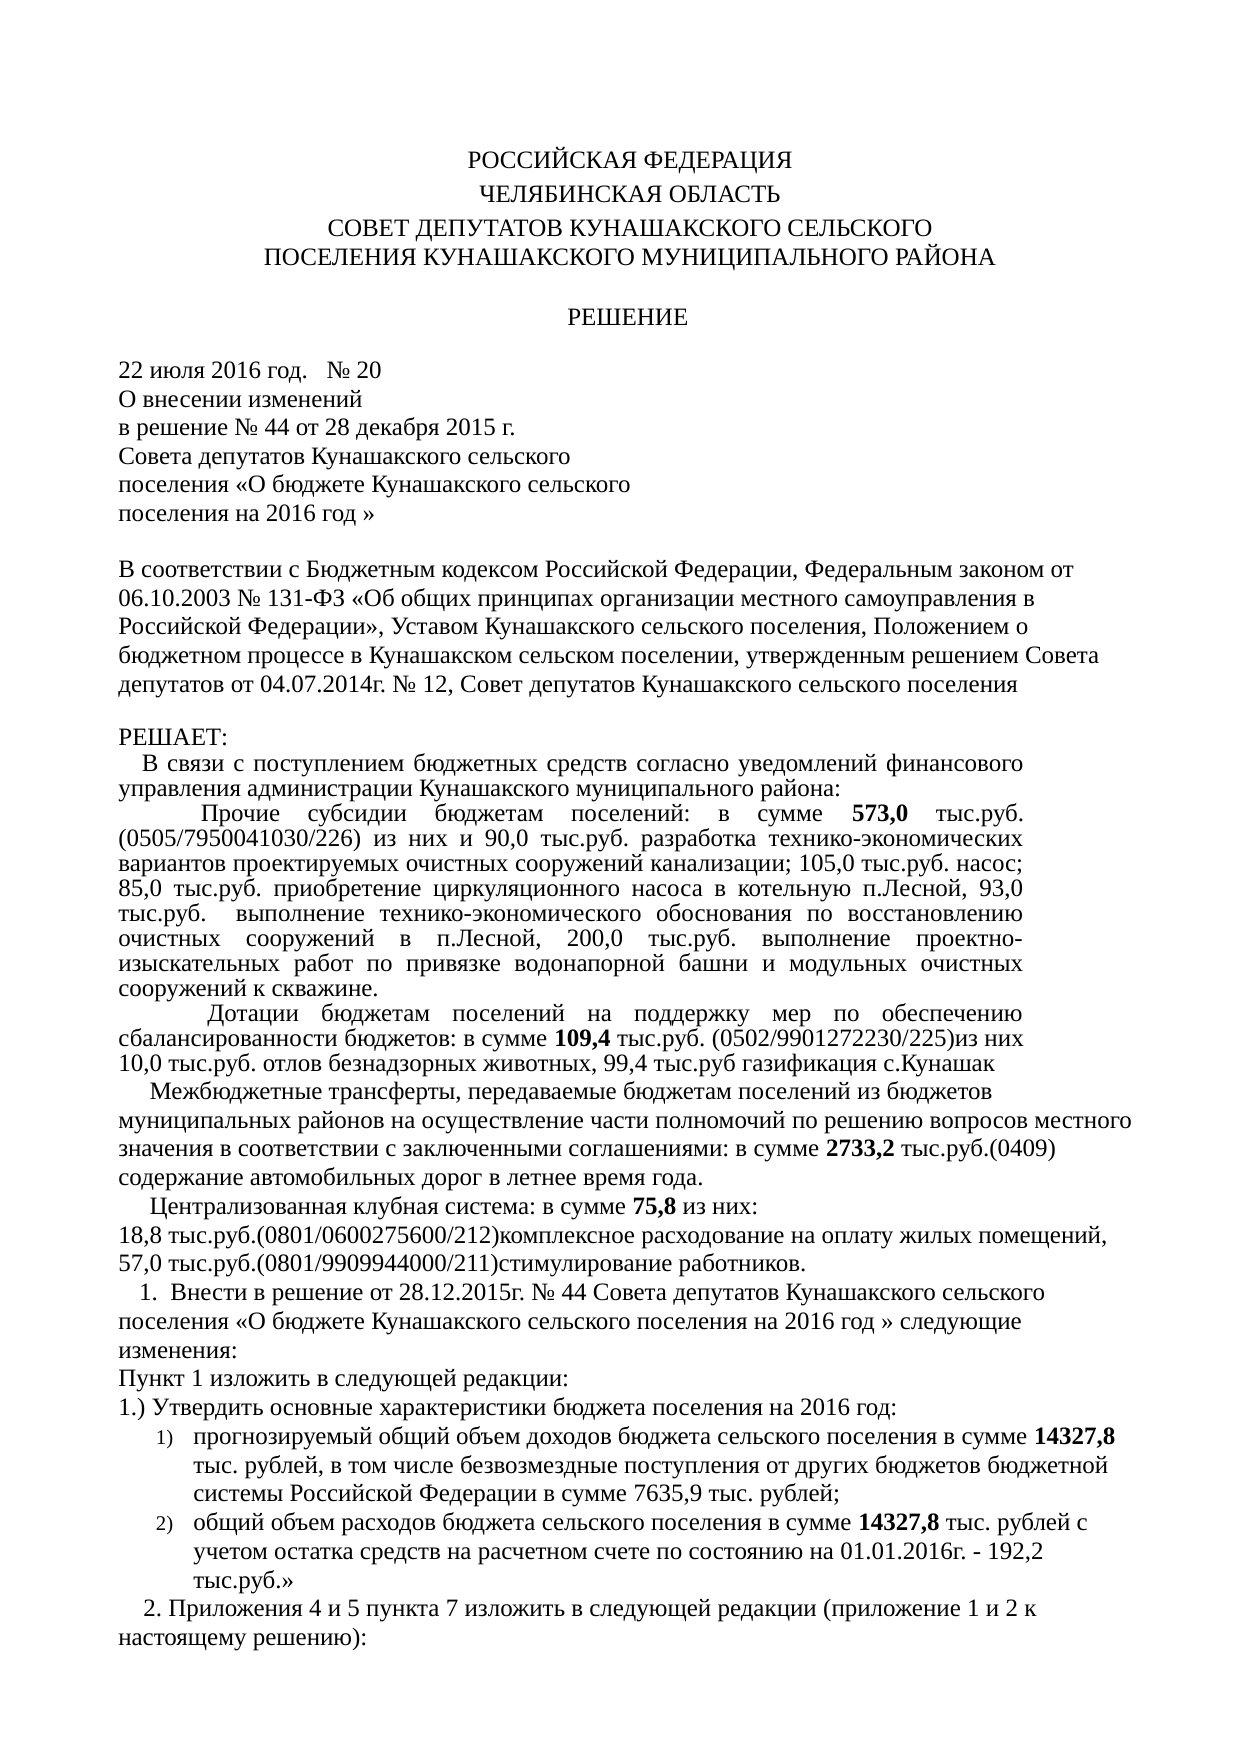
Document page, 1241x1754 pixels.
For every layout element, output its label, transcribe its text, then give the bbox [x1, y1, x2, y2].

text Совета депутатов Кунашакского сельского [118, 441, 1137, 470]
text Межбюджетные трансферты, передаваемые бюджетам поселений из бюджетов муниципальных районов на осуществление части полномочий по решению вопросов местного значения в соответствии с заключенными соглашениями: в сумме 2733,2 тыс.руб.(0409) содержание автомобильных дорог в летнее время года. [118, 1076, 1137, 1191]
text В связи с поступлением бюджетных средств согласно уведомлений финансового управления администрации Кунашакского муниципального района: [118, 751, 1024, 801]
text О внесении изменений [118, 384, 1137, 413]
text СОВЕТ ДЕПУТАТОВ КУНАШАКСКОГО СЕЛЬСКОГО ПОСЕЛЕНИЯ КУНАШАКСКОГО МУНИЦИПАЛЬНОГО РАЙОНА [251, 213, 1008, 271]
text 22 июля 2016 год. № 20 [118, 356, 1137, 384]
list общий объем расходов бюджета сельского поселения в сумме 14327,8 тыс. рублей с учетом остатка средств на расчетном счете по состоянию на 01.01.2016г. - 192,2 тыс.руб.» [156, 1507, 1137, 1593]
text Дотации бюджетам поселений на поддержку мер по обеспечению сбалансированности бюджетов: в сумме 109,4 тыс.руб. (0502/9901272230/225)из них 10,0 тыс.руб. отлов безнадзорных животных, 99,4 тыс.руб газификация с.Кунашак [118, 1001, 1024, 1076]
text поселения на 2016 год » [118, 498, 1137, 527]
list прогнозируемый общий объем доходов бюджета сельского поселения в сумме 14327,8 тыс. рублей, в том числе безвозмездные поступления от других бюджетов бюджетной системы Российской Федерации в сумме 7635,9 тыс. рублей; [156, 1421, 1137, 1507]
text 18,8 тыс.руб.(0801/0600275600/212)комплексное расходование на оплату жилых помещений, 57,0 тыс.руб.(0801/9909944000/211)стимулирование работников. [118, 1220, 1137, 1277]
text 1. Внести в решение от 28.12.2015г. № 44 Совета депутатов Кунашакского сельского поселения «О бюджете Кунашакского сельского поселения на 2016 год » следующие изменения: [118, 1277, 1137, 1363]
text 1.) Утвердить основные характеристики бюджета поселения на 2016 год: [118, 1392, 1137, 1421]
text РОССИЙСКАЯ ФЕДЕРАЦИЯ [251, 145, 1008, 174]
text поселения «О бюджете Кунашакского сельского [118, 470, 1137, 498]
text В соответствии с Бюджетным кодексом Российской Федерации, Федеральным законом от 06.10.2003 № 131-ФЗ «Об общих принципах организации местного самоуправления в Российской Федерации», Уставом Кунашакского сельского поселения, Положением о бюджетном процессе в Кунашакском сельском поселении, утвержденным решением Совета депутатов от 04.07.2014г. № 12, Совет депутатов Кунашакского сельского поселения [118, 554, 1137, 698]
text 2. Приложения 4 и 5 пункта 7 изложить в следующей редакции (приложение 1 и 2 к настоящему решению): [118, 1593, 1137, 1651]
text РЕШЕНИЕ [118, 302, 1137, 331]
text в решение № 44 от 28 декабря 2015 г. [118, 413, 1137, 441]
text РЕШАЕТ: [118, 722, 1137, 751]
text Пункт 1 изложить в следующей редакции: [118, 1363, 1137, 1392]
text ЧЕЛЯБИНСКАЯ ОБЛАСТЬ [251, 179, 1008, 208]
text Прочие субсидии бюджетам поселений: в сумме 573,0 тыс.руб. (0505/7950041030/226) из них и 90,0 тыс.руб. разработка технико-экономических вариантов проектируемых очистных сооружений канализации; 105,0 тыс.руб. насос; 85,0 тыс.руб. приобретение циркуляционного насоса в котельную п.Лесной, 93,0 тыс.руб. выполнение технико-экономического обоснования по восстановлению очистных сооружений в п.Лесной, 200,0 тыс.руб. выполнение проектно- изыскательных работ по привязке водонапорной башни и модульных очистных сооружений к скважине. [118, 801, 1024, 1001]
text Централизованная клубная система: в сумме 75,8 из них: [118, 1191, 1137, 1220]
